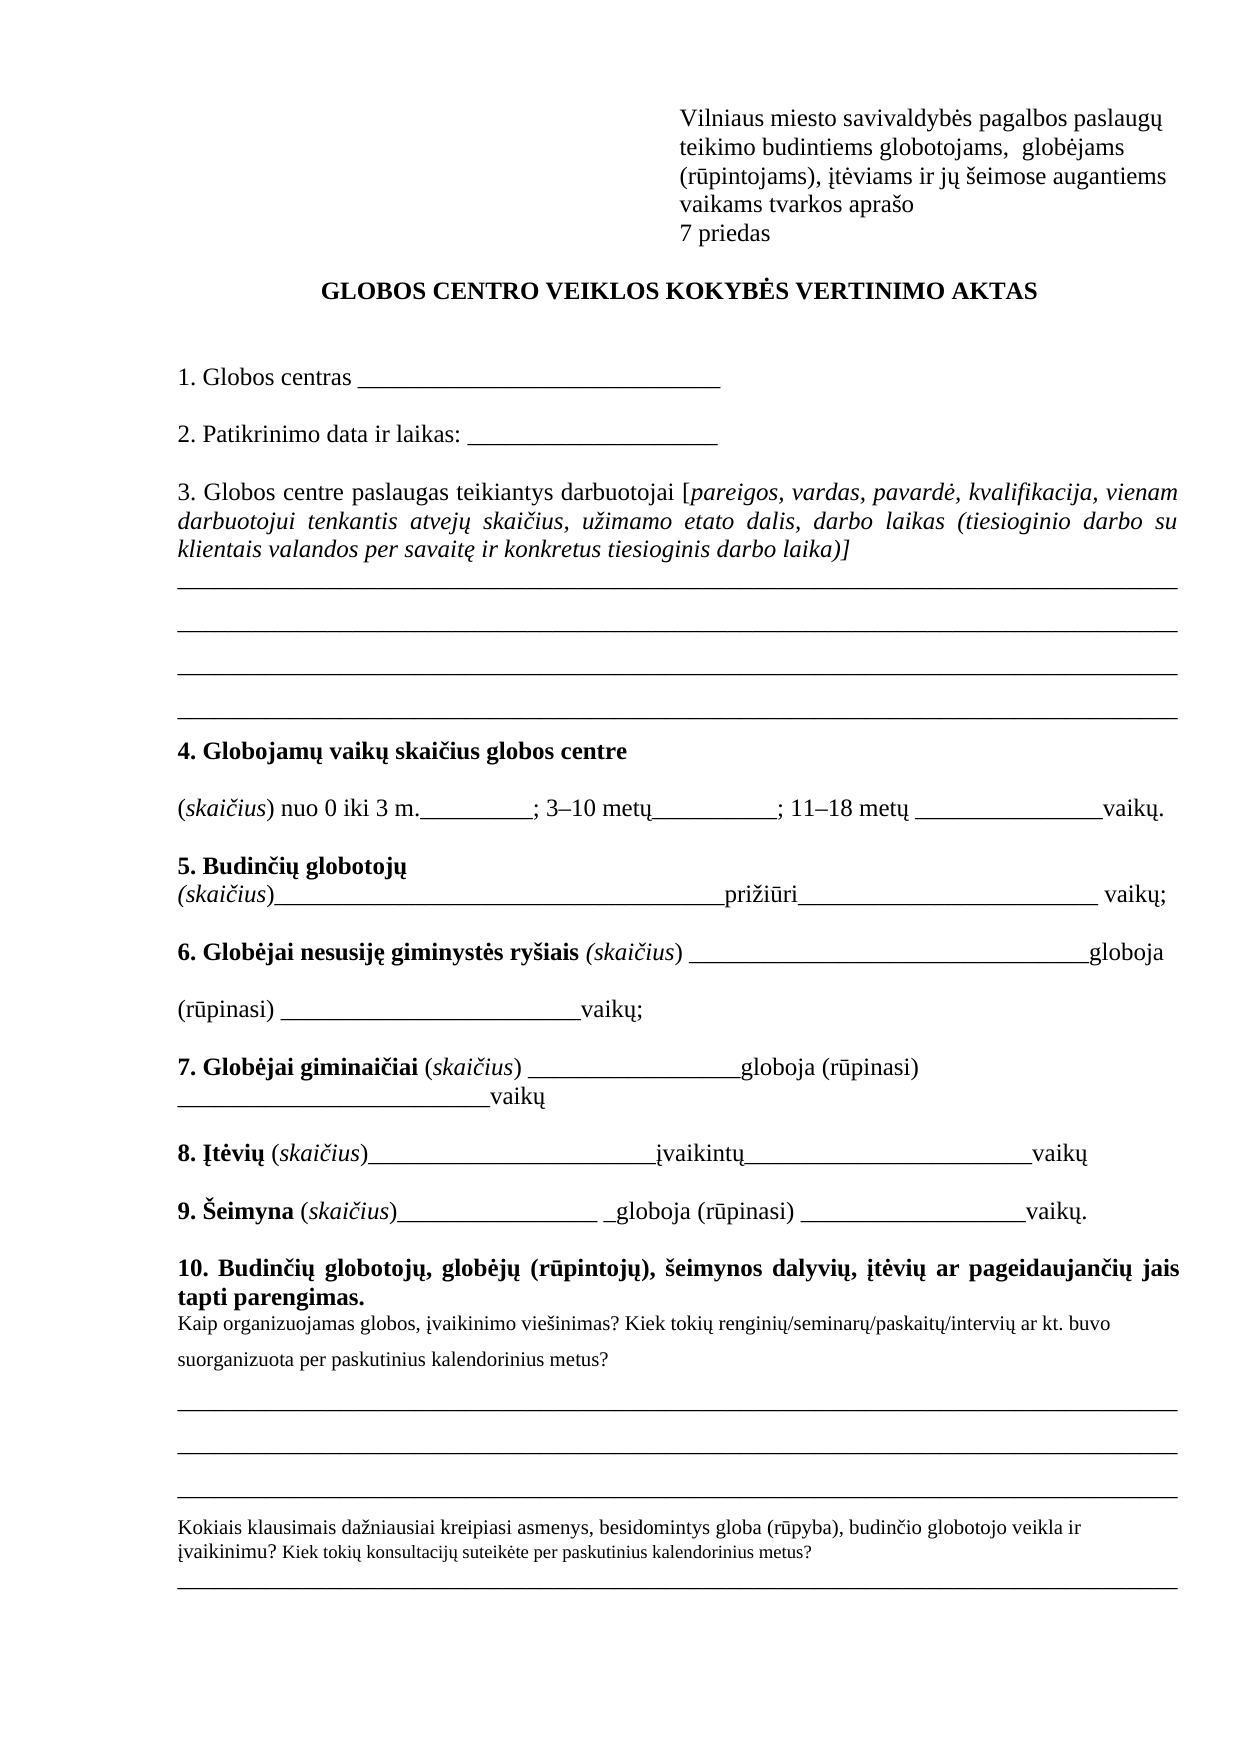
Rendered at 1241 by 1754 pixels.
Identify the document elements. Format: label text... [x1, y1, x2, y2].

text Vilniaus miesto savivaldybės pagalbos paslaugų teikimo budintiems globotojams, globėjams (rūpintojams), įtėviams ir jų šeimose augantiems vaikams tvarkos aprašo [679, 103, 1181, 218]
text ________________________________________________________________________________ [177, 563, 1181, 592]
text Kokiais klausimais dažniausiai kreipiasi asmenys, besidomintys globa (rūpyba), budinčio globotojo veikla ir įvaikinimu? Kiek tokių konsultacijų suteikėte per paskutinius kalendorinius metus? [177, 1515, 1181, 1563]
text 7. Globėjai giminaičiai (skaičius) _________________globoja (rūpinasi) _________________________vaikų [177, 1052, 1181, 1109]
text Kaip organizuojamas globos, įvaikinimo viešinimas? Kiek tokių renginių/seminarų/paskaitų/intervių ar kt. buvo suorganizuota per paskutinius kalendorinius metus? ________________________________________________________________________________ [177, 1311, 1181, 1414]
text ________________________________________________________________________________ [177, 1428, 1181, 1457]
text ________________________________________________________________________________ [177, 693, 1181, 721]
text 2. Patikrinimo data ir laikas: ____________________ [177, 419, 1181, 448]
text 5. Budinčių globotojų (skaičius)____________________________________prižiūri________________________ vaikų; [177, 851, 1181, 908]
text 6. Globėjai nesusiję giminystės ryšiais (skaičius) ________________________________globoja [177, 937, 1181, 966]
text 8. Įtėvių (skaičius)_______________________įvaikintų_______________________vaikų [177, 1138, 1181, 1167]
text 9. Šeimyna (skaičius)________________ _globoja (rūpinasi) __________________vaikų. [177, 1196, 1181, 1224]
text GLOBOS CENTRO VEIKLOS KOKYBĖS VERTINIMO AKTAS [177, 276, 1181, 304]
text (rūpinasi) ________________________vaikų; [177, 994, 1181, 1023]
text ________________________________________________________________________________ [177, 649, 1181, 678]
text (skaičius) nuo 0 iki 3 m._________; 3–10 metų__________; 11–18 metų _______________vaikų. [177, 793, 1181, 822]
text 4. Globojamų vaikų skaičius globos centre [177, 736, 1181, 764]
text ________________________________________________________________________________ [177, 606, 1181, 635]
text 3. Globos centre paslaugas teikiantys darbuotojai [pareigos, vardas, pavardė, kvalifikacija, vienam darbuotojui tenkantis atvejų skaičius, užimamo etato dalis, darbo laikas (tiesioginio darbo su klientais valandos per savaitę ir konkretus tiesioginis darbo laika)] [177, 477, 1181, 563]
text ________________________________________________________________________________ [177, 1472, 1181, 1500]
text 10. Budinčių globotojų, globėjų (rūpintojų), šeimynos dalyvių, įtėvių ar pageidaujančių jais tapti parengimas. [177, 1253, 1181, 1311]
text 1. Globos centras _____________________________ [177, 362, 1181, 391]
text 7 priedas [679, 218, 1181, 247]
text ________________________________________________________________________________ [177, 1563, 1181, 1592]
